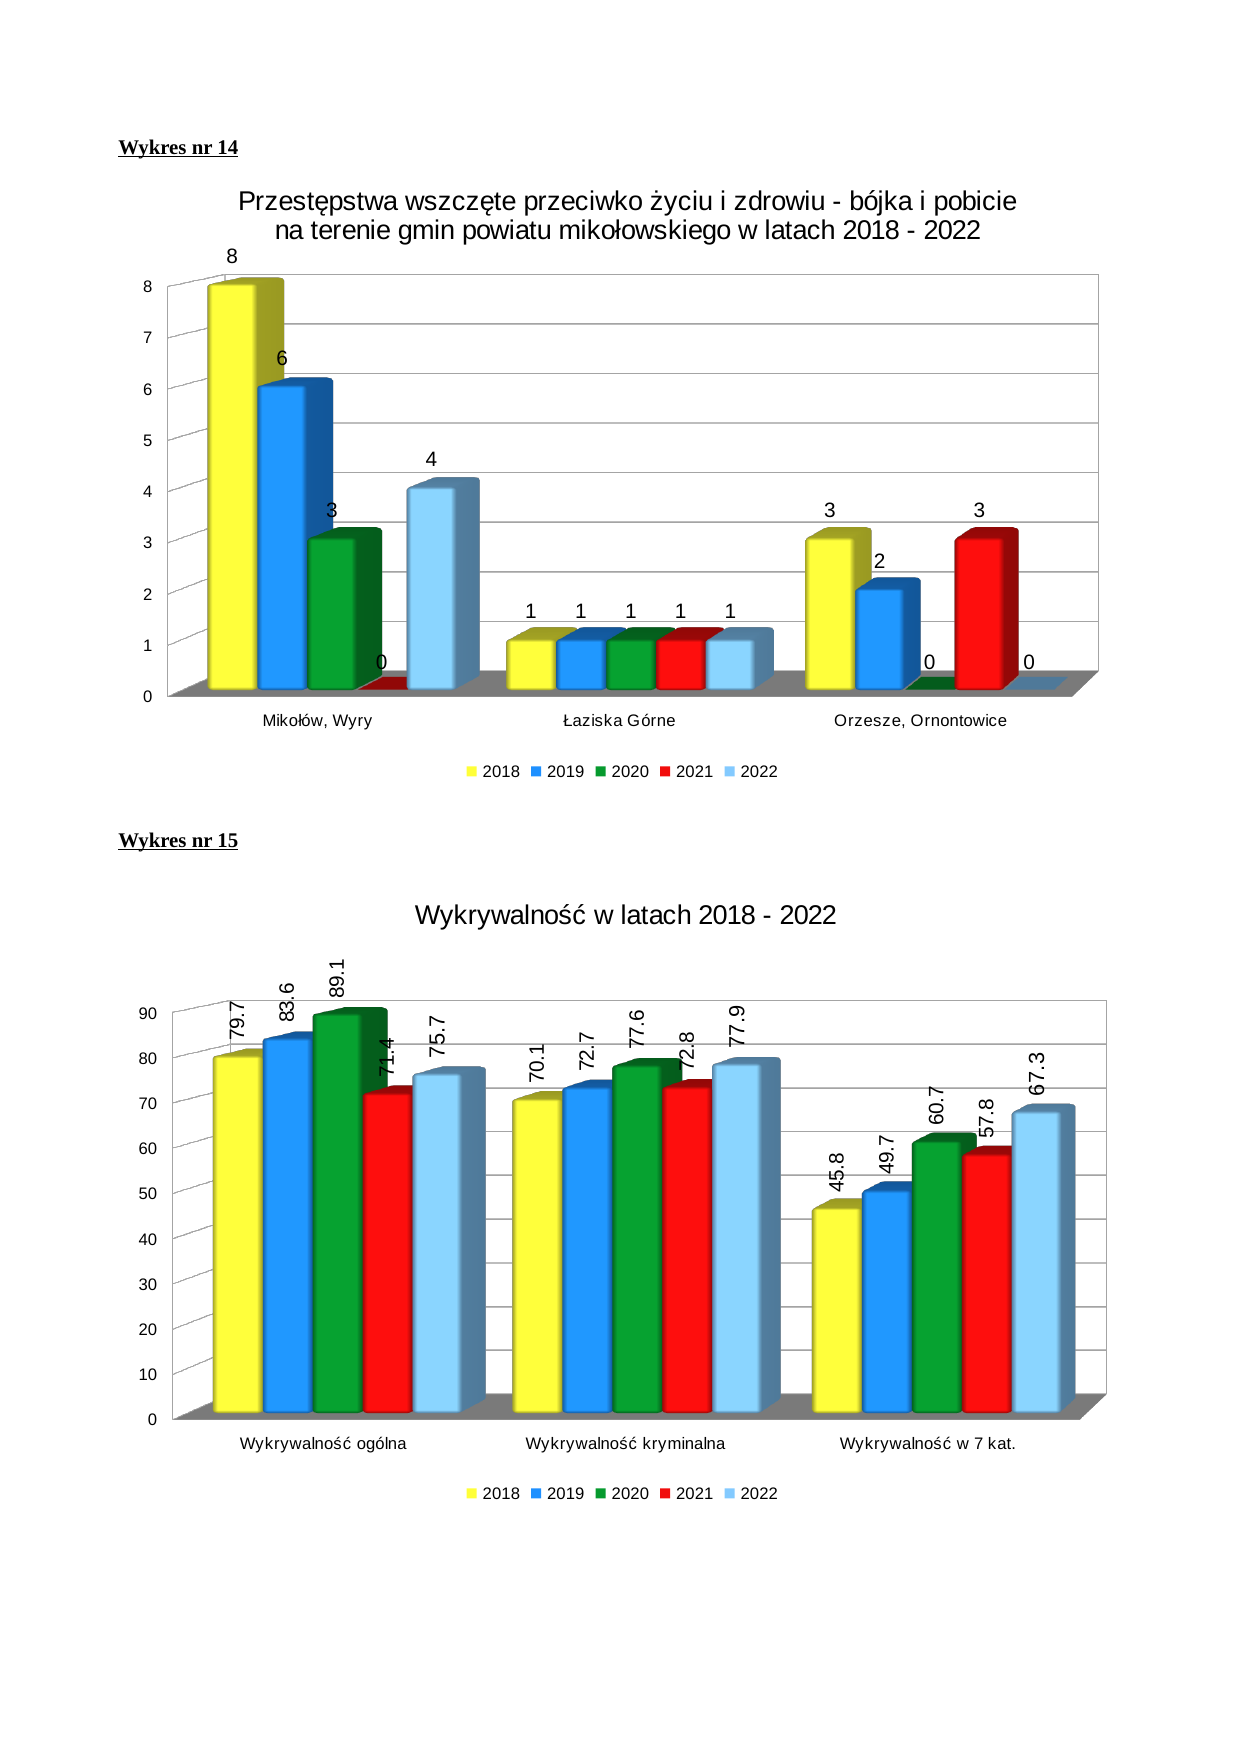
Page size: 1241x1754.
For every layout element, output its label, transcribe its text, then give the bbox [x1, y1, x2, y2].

text Wykres nr 15 [118, 828, 1122, 852]
text Wykres nr 14 [118, 135, 1122, 159]
